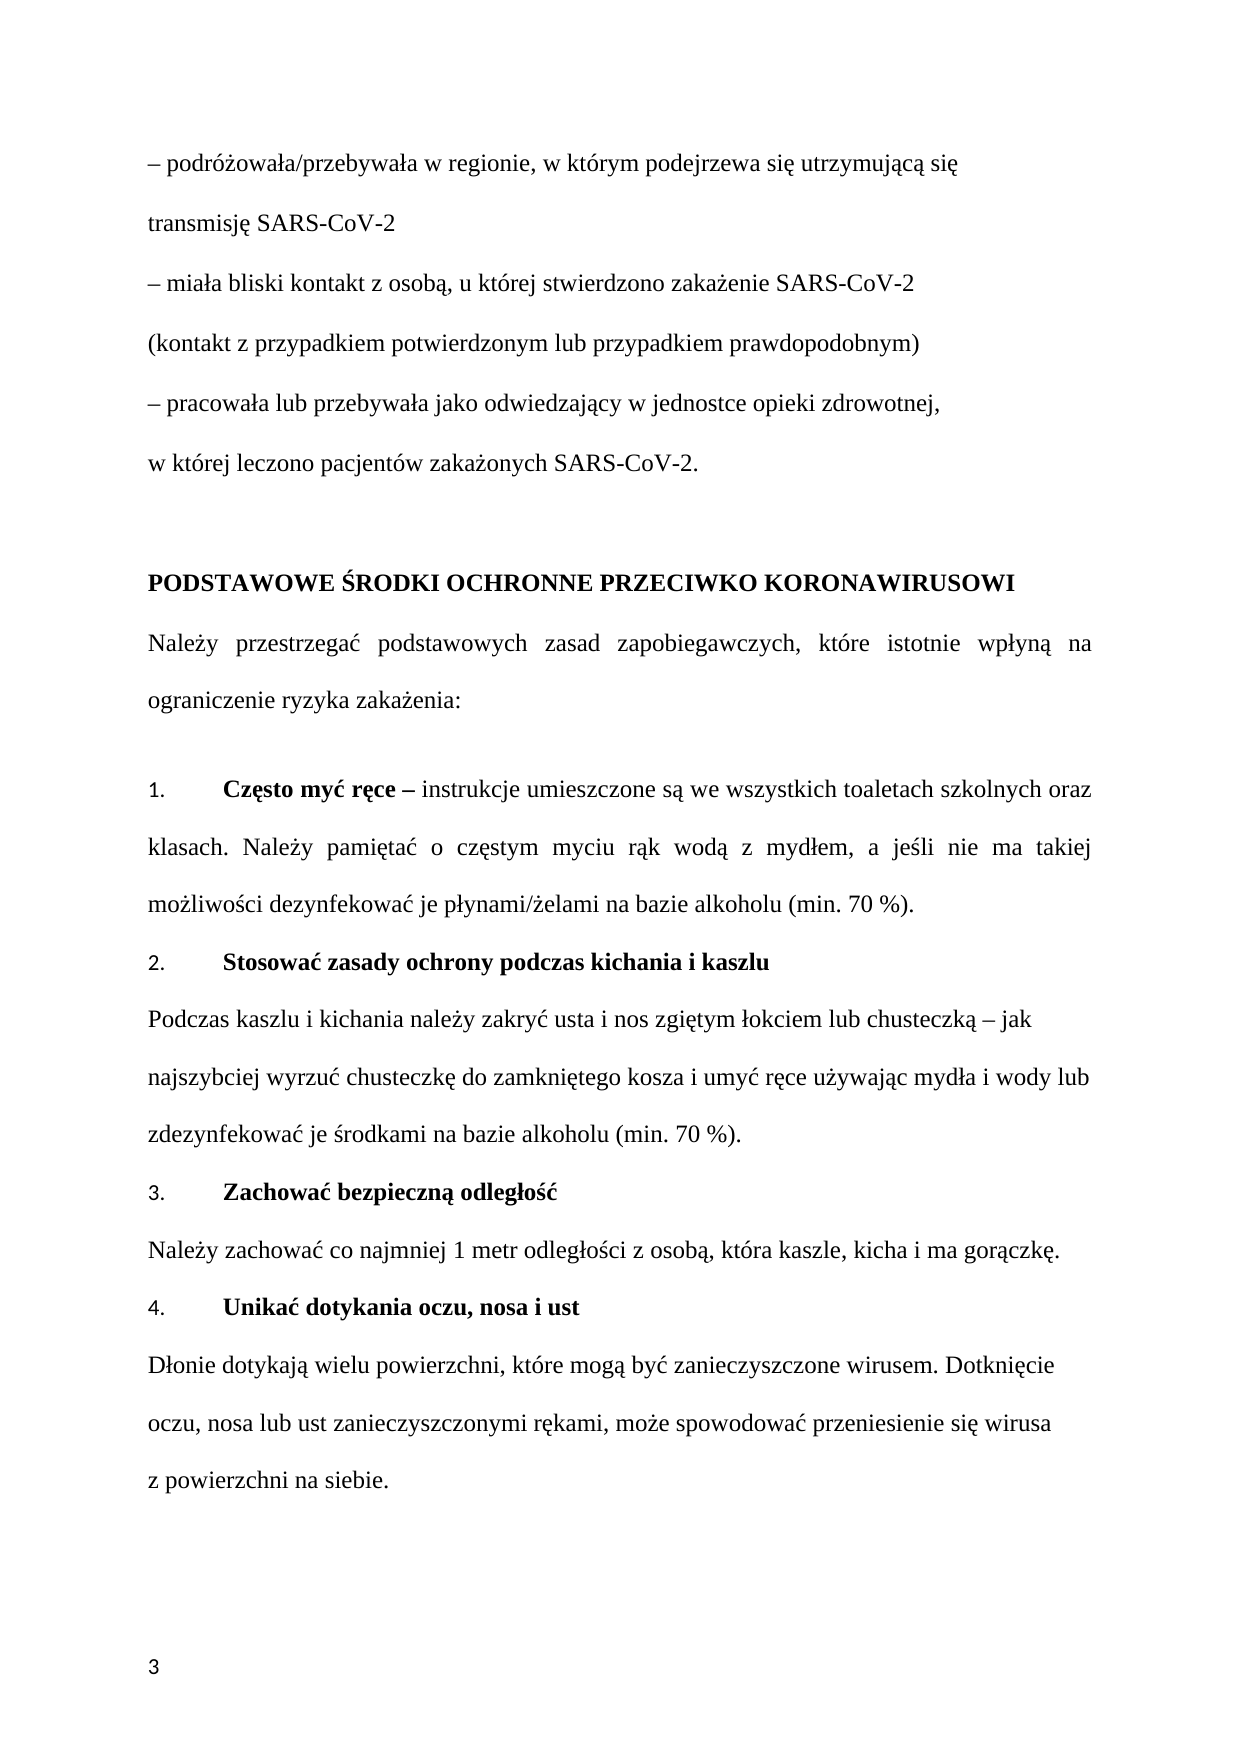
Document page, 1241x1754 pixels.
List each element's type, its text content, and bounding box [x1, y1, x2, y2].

list Unikać dotykania oczu, nosa i ust Dłonie dotykają wielu powierzchni, które mogą być zanieczyszczone wirusem. Dotknięcie oczu, nosa lub ust zanieczyszczonymi rękami, może spowodować przeniesienie się wirusa z powierzchni na siebie. [148, 1292, 1093, 1494]
text – miała bliski kontakt z osobą, u której stwierdzono zakażenie SARS-CoV-2 [148, 268, 1093, 296]
text PODSTAWOWE ŚRODKI OCHRONNE PRZECIWKO KORONAWIRUSOWI [148, 568, 1093, 596]
text – pracowała lub przebywała jako odwiedzający w jednostce opieki zdrowotnej, [148, 388, 1093, 416]
text – podróżowała/przebywała w regionie, w którym podejrzewa się utrzymującą się [148, 148, 1093, 176]
text w której leczono pacjentów zakażonych SARS-CoV-2. [148, 448, 1093, 476]
text Należy przestrzegać podstawowych zasad zapobiegawczych, które istotnie wpłyną na ograniczenie ryzyka zakażenia: [148, 628, 1093, 714]
text transmisję SARS-CoV-2 [148, 208, 1093, 236]
list Często myć ręce – instrukcje umieszczone są we wszystkich toaletach szkolnych oraz klasach. Należy pamiętać o częstym myciu rąk wodą z mydłem, a jeśli nie ma takiej możliwości dezynfekować je płynami/żelami na bazie alkoholu (min. 70 %). [148, 774, 1093, 918]
text (kontakt z przypadkiem potwierdzonym lub przypadkiem prawdopodobnym) [148, 328, 1093, 356]
list Zachować bezpieczną odległość Należy zachować co najmniej 1 metr odległości z osobą, która kaszle, kicha i ma gorączkę. [148, 1177, 1093, 1263]
list Stosować zasady ochrony podczas kichania i kaszlu Podczas kaszlu i kichania należy zakryć usta i nos zgiętym łokciem lub chusteczką – jak najszybciej wyrzuć chusteczkę do zamkniętego kosza i umyć ręce używając mydła i wody lub zdezynfekować je środkami na bazie alkoholu (min. 70 %). [148, 947, 1093, 1148]
